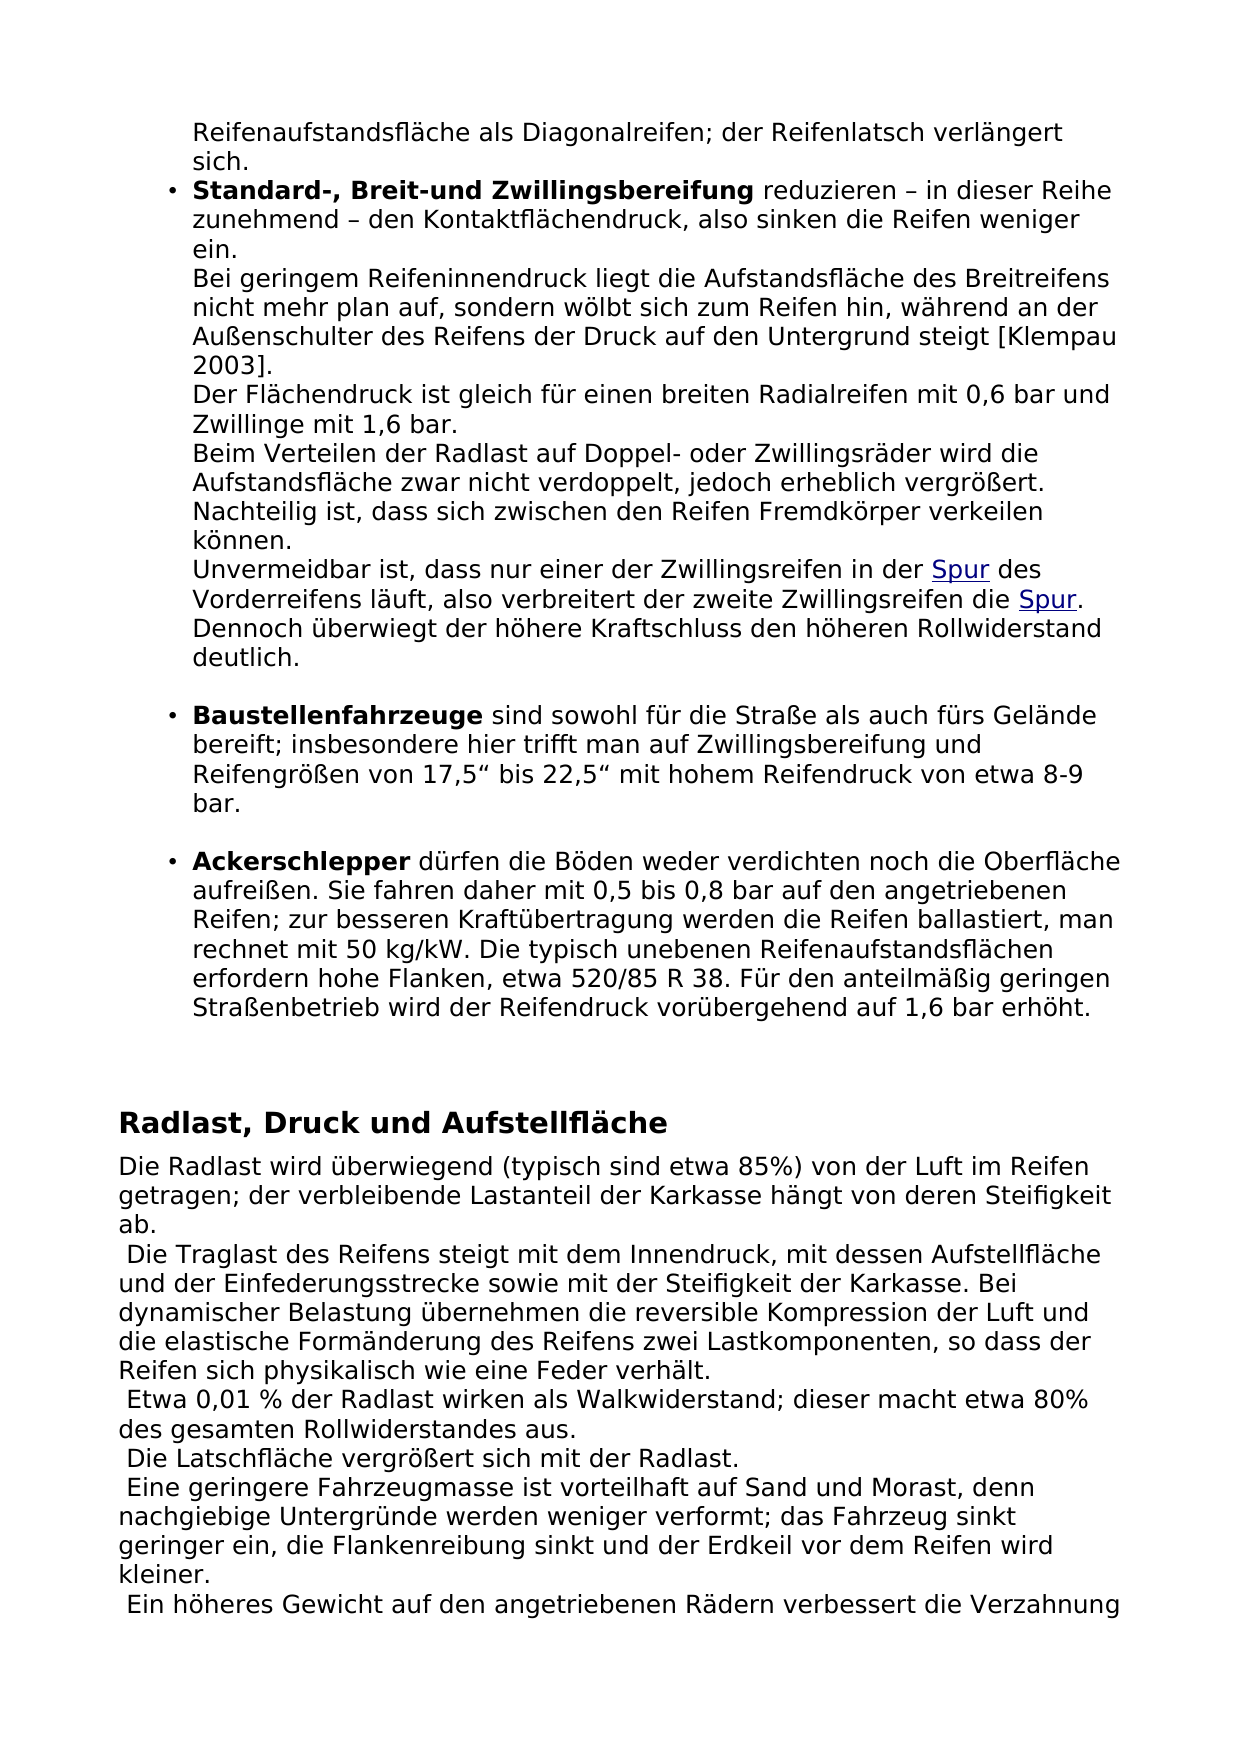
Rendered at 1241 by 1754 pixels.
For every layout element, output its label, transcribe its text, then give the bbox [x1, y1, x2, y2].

list Reifenaufstandsfläche als Diagonalreifen; der Reifenlatsch verlängert sich. [177, 118, 1122, 176]
list Standard-, Breit-und Zwillingsbereifung reduzieren – in dieser Reihe zunehmend – den Kontaktflächendruck, also sinken die Reifen weniger ein. Bei geringem Reifeninnendruck liegt die Aufstandsfläche des Breitreifens nicht mehr plan auf, sondern wölbt sich zum Reifen hin, während an der Außenschulter des Reifens der Druck auf den Untergrund steigt [Klempau 2003]. Der Flächendruck ist gleich für einen breiten Radialreifen mit 0,6 bar und Zwillinge mit 1,6 bar. Beim Verteilen der Radlast auf Doppel- oder Zwillingsräder wird die Aufstandsfläche zwar nicht verdoppelt, jedoch erheblich vergrößert. Nachteilig ist, dass sich zwischen den Reifen Fremdkörper verkeilen können. Unvermeidbar ist, dass nur einer der Zwillingsreifen in der Spur des Vorderreifens läuft, also verbreitert der zweite Zwillingsreifen die Spur. Dennoch überwiegt der höhere Kraftschluss den höheren Rollwiderstand deutlich. [177, 176, 1122, 701]
subtitle Radlast, Druck und Aufstellfläche [118, 1106, 1122, 1140]
list Baustellenfahrzeuge sind sowohl für die Straße als auch fürs Gelände bereift; insbesondere hier trifft man auf Zwillingsbereifung und Reifengrößen von 17,5“ bis 22,5“ mit hohem Reifendruck von etwa 8-9 bar. [177, 701, 1122, 847]
text Die Radlast wird überwiegend (typisch sind etwa 85%) von der Luft im Reifen getragen; der verbleibende Lastanteil der Karkasse hängt von deren Steifigkeit ab. Die Traglast des Reifens steigt mit dem Innendruck, mit dessen Aufstellfläche und der Einfederungsstrecke sowie mit der Steifigkeit der Karkasse. Bei dynamischer Belastung übernehmen die reversible Kompression der Luft und die elastische Formänderung des Reifens zwei Lastkomponenten, so dass der Reifen sich physikalisch wie eine Feder verhält. Etwa 0,01 % der Radlast wirken als Walkwiderstand; dieser macht etwa 80% des gesamten Rollwiderstandes aus. Die Latschfläche vergrößert sich mit der Radlast. Eine geringere Fahrzeugmasse ist vorteilhaft auf Sand und Morast, denn nachgiebige Untergründe werden weniger verformt; das Fahrzeug sinkt geringer ein, die Flankenreibung sinkt und der Erdkeil vor dem Reifen wird kleiner. Ein höheres Gewicht auf den angetriebenen Rädern verbessert die Verzahnung [118, 1152, 1122, 1619]
list Ackerschlepper dürfen die Böden weder verdichten noch die Oberfläche aufreißen. Sie fahren daher mit 0,5 bis 0,8 bar auf den angetriebenen Reifen; zur besseren Kraftübertragung werden die Reifen ballastiert, man rechnet mit 50 kg/kW. Die typisch unebenen Reifenaufstandsflächen erfordern hohe Flanken, etwa 520/85 R 38. Für den anteilmäßig geringen Straßenbetrieb wird der Reifendruck vorübergehend auf 1,6 bar erhöht. [177, 847, 1122, 1051]
